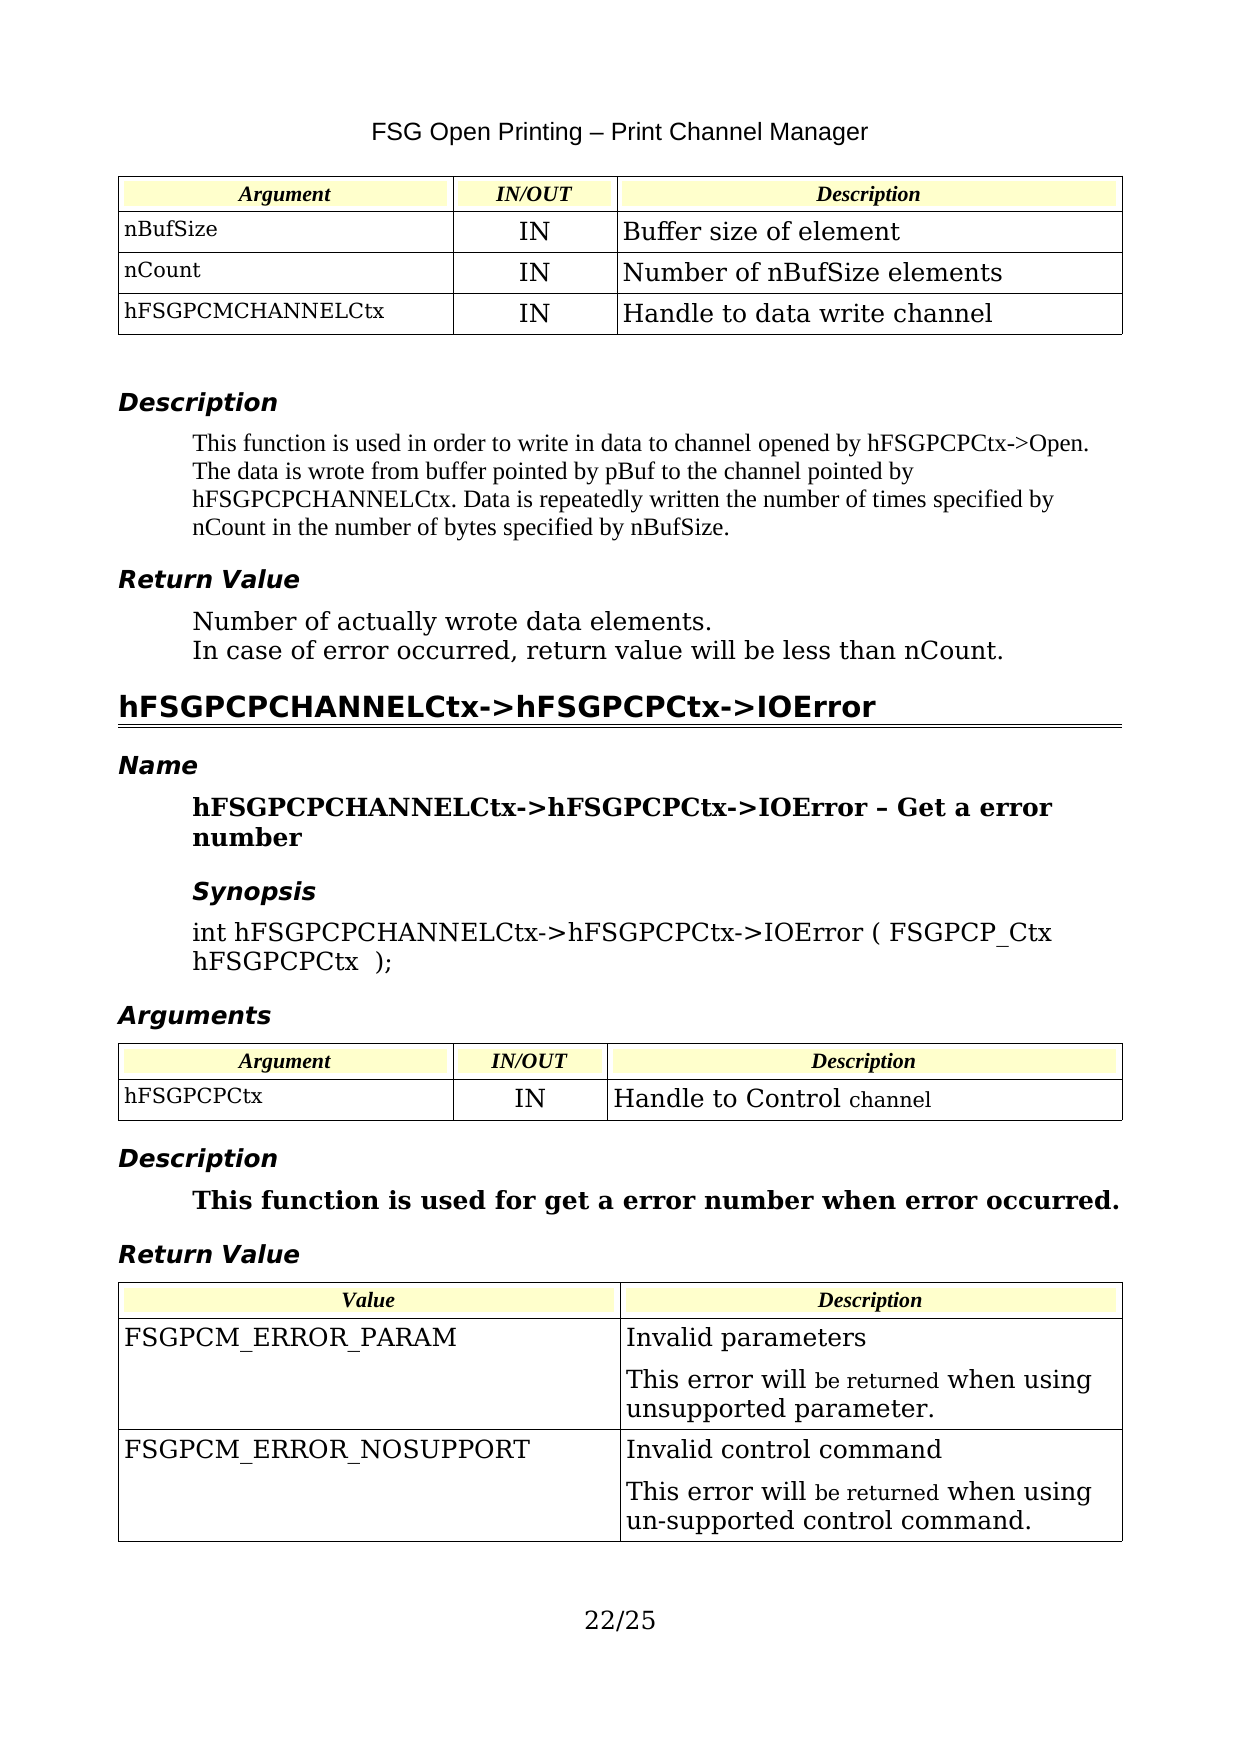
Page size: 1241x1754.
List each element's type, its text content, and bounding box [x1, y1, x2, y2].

text hFSGPCPCHANNELCtx->hFSGPCPCtx->IOError – Get a error number [192, 793, 1122, 852]
table_cell IN [454, 294, 617, 334]
subtitle hFSGPCPCHANNELCtx->hFSGPCPCtx->IOError [118, 690, 1122, 724]
table_cell IN [454, 1080, 607, 1120]
table_cell nBufSize [119, 212, 453, 252]
subtitle Arguments [118, 1002, 1122, 1031]
table_header Argument [119, 1044, 453, 1079]
table_cell hFSGPCMCHANNELCtx [119, 294, 453, 334]
text The data is wrote from buffer pointed by pBuf to the channel pointed by hFSGPCPCHANNELCtx. Data is repeatedly written the number of times specified by nCount in the number of bytes specified by nBufSize. [192, 457, 1122, 540]
table_cell Buffer size of element [618, 212, 1122, 252]
table_cell Invalid parameters This error will be returned when using unsupported parameter. [621, 1319, 1122, 1429]
subtitle Description [118, 1145, 1122, 1173]
table_header IN/OUT [454, 1044, 607, 1079]
table_cell Handle to data write channel [618, 294, 1122, 334]
table_cell Handle to Control channel [608, 1080, 1122, 1120]
subtitle Synopsis [192, 877, 1122, 906]
text This function is used for get a error number when error occurred. [192, 1186, 1122, 1216]
subtitle Return Value [118, 1241, 1122, 1269]
text Number of actually wrote data elements. [192, 607, 1122, 636]
text int hFSGPCPCHANNELCtx->hFSGPCPCtx->IOError ( FSGPCP_Ctx hFSGPCPCtx ); [192, 918, 1122, 977]
table_cell IN [454, 253, 617, 293]
text In case of error occurred, return value will be less than nCount. [192, 636, 1122, 665]
table_header Value [119, 1283, 620, 1318]
table_header Description [621, 1283, 1122, 1318]
table_header Description [618, 177, 1122, 211]
table_header IN/OUT [454, 177, 617, 211]
table_header Argument [119, 177, 453, 211]
table_cell hFSGPCPCtx [119, 1080, 453, 1120]
subtitle Name [118, 752, 1122, 781]
table_cell FSGPCM_ERROR_PARAM [119, 1319, 620, 1429]
table_cell nCount [119, 253, 453, 293]
table_cell Number of nBufSize elements [618, 253, 1122, 293]
table_header Description [608, 1044, 1122, 1079]
table_cell FSGPCM_ERROR_NOSUPPORT [119, 1430, 620, 1541]
subtitle Return Value [118, 565, 1122, 594]
table_cell IN [454, 212, 617, 252]
subtitle Description [118, 388, 1122, 417]
table_cell Invalid control command This error will be returned when using un-supported control command. [621, 1430, 1122, 1541]
text This function is used in order to write in data to channel opened by hFSGPCPCtx->Open. [192, 429, 1122, 457]
